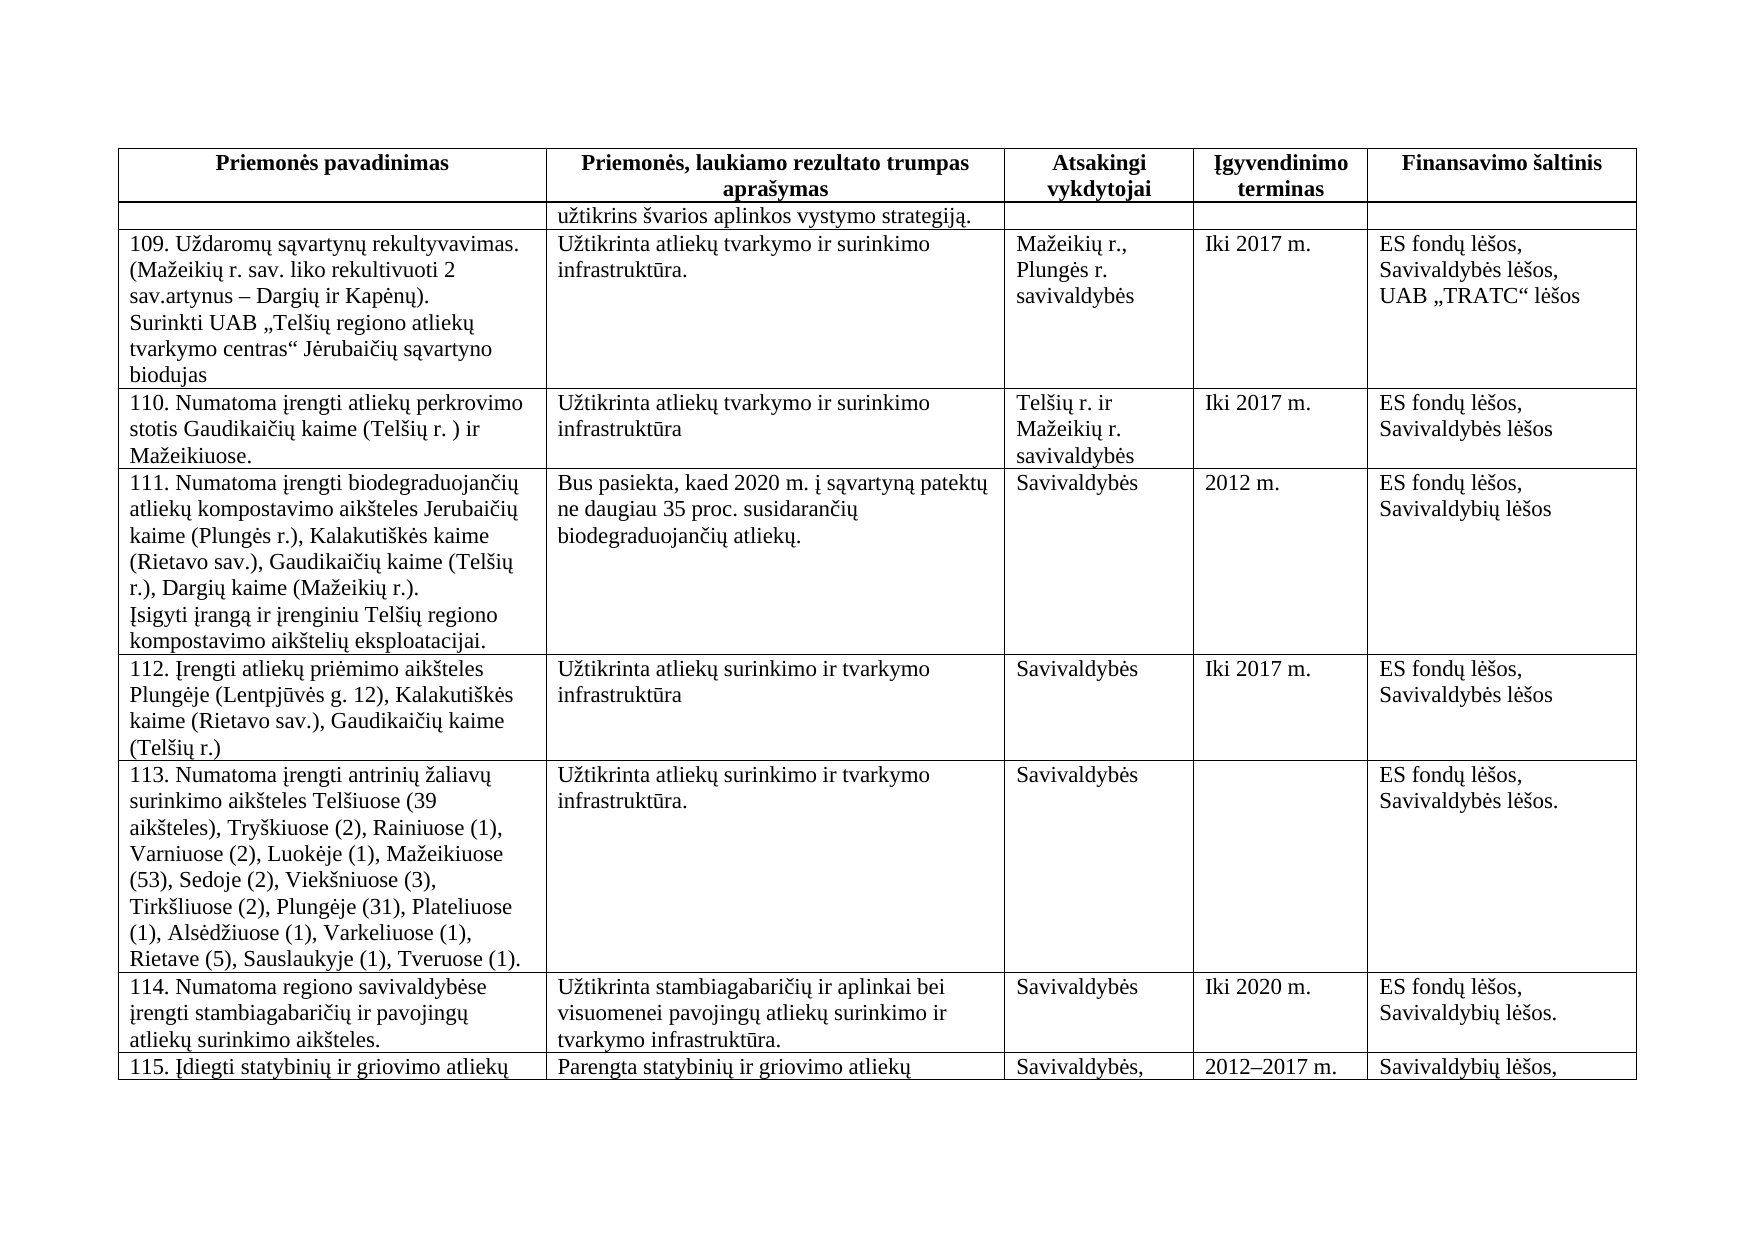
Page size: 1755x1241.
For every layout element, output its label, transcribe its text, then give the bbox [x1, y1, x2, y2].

table_cell Telšių r. ir Mažeikių r. savivaldybės [1005, 389, 1193, 468]
table_cell 2012–2017 m. [1194, 1053, 1367, 1079]
table_header Finansavimo šaltinis [1368, 149, 1636, 201]
table_cell 114. Numatoma regiono savivaldybėse įrengti stambiagabaričių ir pavojingų atliekų surinkimo aikšteles. [119, 973, 546, 1052]
table_cell Užtikrinta atliekų tvarkymo ir surinkimo infrastruktūra [547, 389, 1004, 468]
table_cell 109. Uždaromų sąvartynų rekultyvavimas. (Mažeikių r. sav. liko rekultivuoti 2 sav.artynus – Dargių ir Kapėnų). Surinkti UAB „Telšių regiono atliekų tvarkymo centras“ Jėrubaičių sąvartyno biodujas [119, 230, 546, 388]
table_cell ES fondų lėšos, Savivaldybės lėšos, UAB „TRATC“ lėšos [1368, 230, 1636, 388]
table_cell Savivaldybės [1005, 469, 1193, 653]
table_header Įgyvendinimo terminas [1194, 149, 1367, 201]
table_cell 115. Įdiegti statybinių ir griovimo atliekų [119, 1053, 546, 1079]
table_header Priemonės pavadinimas [119, 149, 546, 201]
table_cell ES fondų lėšos, Savivaldybių lėšos [1368, 469, 1636, 653]
table_cell [1194, 203, 1367, 229]
table_cell ES fondų lėšos, Savivaldybių lėšos. [1368, 973, 1636, 1052]
table_cell ES fondų lėšos, Savivaldybės lėšos. [1368, 761, 1636, 972]
table_cell Bus pasiekta, kaed 2020 m. į sąvartyną patektų ne daugiau 35 proc. susidarančių biodegraduojančių atliekų. [547, 469, 1004, 653]
table_cell Savivaldybės, [1005, 1053, 1193, 1079]
table_cell Iki 2017 m. [1194, 230, 1367, 388]
table_cell užtikrins švarios aplinkos vystymo strategiją. [547, 203, 1004, 229]
table_header Atsakingi vykdytojai [1005, 149, 1193, 201]
table_cell Savivaldybės [1005, 973, 1193, 1052]
table_cell Užtikrinta atliekų surinkimo ir tvarkymo infrastruktūra. [547, 761, 1004, 972]
table_cell [1368, 203, 1636, 229]
table_cell Savivaldybės [1005, 655, 1193, 760]
table_cell Užtikrinta stambiagabaričių ir aplinkai bei visuomenei pavojingų atliekų surinkimo ir tvarkymo infrastruktūra. [547, 973, 1004, 1052]
table_cell [1005, 203, 1193, 229]
table_cell Iki 2017 m. [1194, 389, 1367, 468]
table_cell [119, 203, 546, 229]
table_header Priemonės, laukiamo rezultato trumpas aprašymas [547, 149, 1004, 201]
table_cell Iki 2017 m. [1194, 655, 1367, 760]
table_cell 2012 m. [1194, 469, 1367, 653]
table_cell Užtikrinta atliekų surinkimo ir tvarkymo infrastruktūra [547, 655, 1004, 760]
table_cell Parengta statybinių ir griovimo atliekų [547, 1053, 1004, 1079]
table_cell 111. Numatoma įrengti biodegraduojančių atliekų kompostavimo aikšteles Jerubaičių kaime (Plungės r.), Kalakutiškės kaime (Rietavo sav.), Gaudikaičių kaime (Telšių r.), Dargių kaime (Mažeikių r.). Įsigyti įrangą ir įrenginiu Telšių regiono kompostavimo aikštelių eksploatacijai. [119, 469, 546, 653]
table_cell 112. Įrengti atliekų priėmimo aikšteles Plungėje (Lentpjūvės g. 12), Kalakutiškės kaime (Rietavo sav.), Gaudikaičių kaime (Telšių r.) [119, 655, 546, 760]
table_cell 110. Numatoma įrengti atliekų perkrovimo stotis Gaudikaičių kaime (Telšių r. ) ir Mažeikiuose. [119, 389, 546, 468]
table_cell ES fondų lėšos, Savivaldybės lėšos [1368, 389, 1636, 468]
table_cell Savivaldybės [1005, 761, 1193, 972]
table_cell Iki 2020 m. [1194, 973, 1367, 1052]
table_cell [1194, 761, 1367, 972]
table_cell ES fondų lėšos, Savivaldybės lėšos [1368, 655, 1636, 760]
table_cell Savivaldybių lėšos, [1368, 1053, 1636, 1079]
table_cell 113. Numatoma įrengti antrinių žaliavų surinkimo aikšteles Telšiuose (39 aikšteles), Tryškiuose (2), Rainiuose (1), Varniuose (2), Luokėje (1), Mažeikiuose (53), Sedoje (2), Viekšniuose (3), Tirkšliuose (2), Plungėje (31), Plateliuose (1), Alsėdžiuose (1), Varkeliuose (1), Rietave (5), Sauslaukyje (1), Tveruose (1). [119, 761, 546, 972]
table_cell Mažeikių r., Plungės r. savivaldybės [1005, 230, 1193, 388]
table_cell Užtikrinta atliekų tvarkymo ir surinkimo infrastruktūra. [547, 230, 1004, 388]
